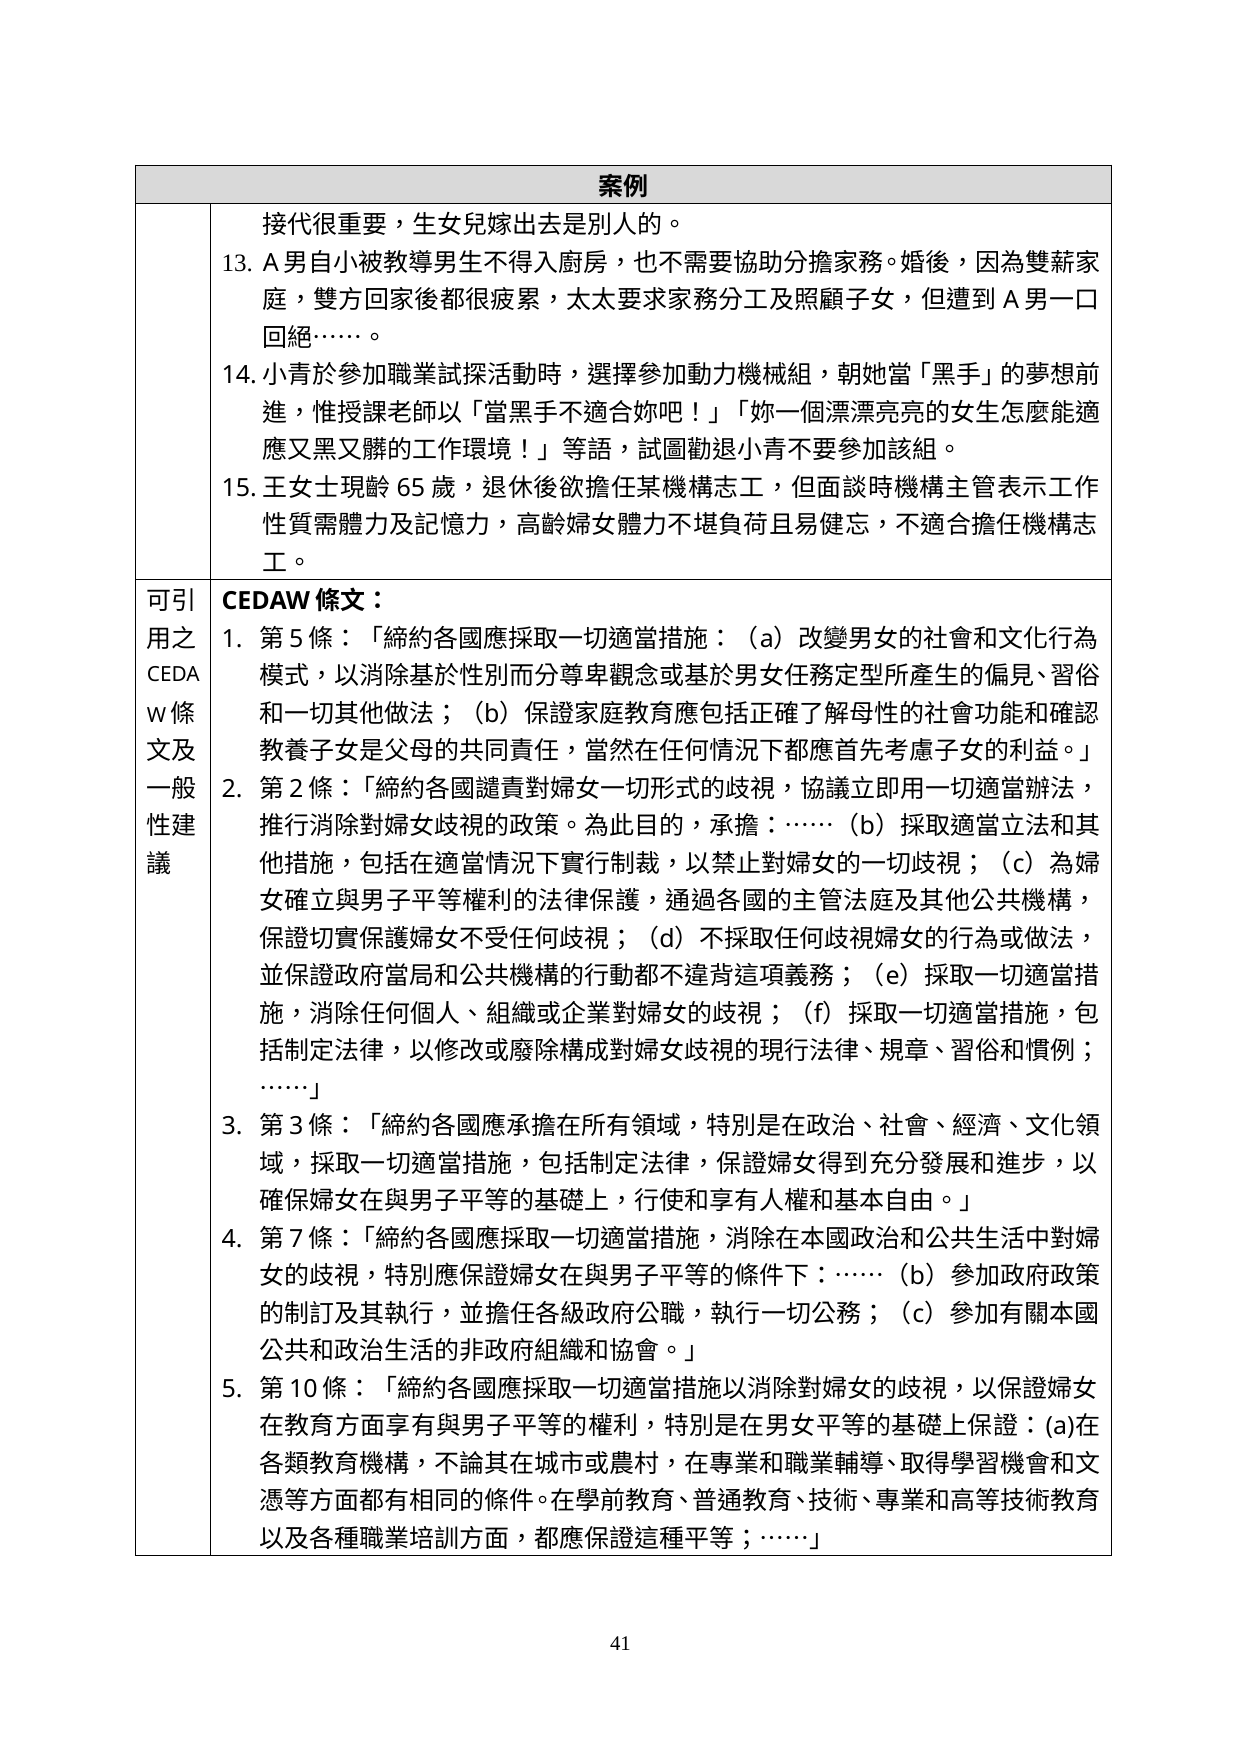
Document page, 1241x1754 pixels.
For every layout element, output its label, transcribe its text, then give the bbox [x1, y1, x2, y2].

table_cell [136, 204, 210, 579]
table_cell CEDAW條文： 第5條：「締約各國應採取一切適當措施：（a）改變男女的社會和文化行為模式，以消除基於性別而分尊卑觀念或基於男女任務定型所產生的偏見、習俗和一切其他做法；（b）保證家庭教育應包括正確了解母性的社會功能和確認教養子女是父母的共同責任，當然在任何情況下都應首先考慮子女的利益。」 第2條：「締約各國譴責對婦女一切形式的歧視，協議立即用一切適當辦法，推行消除對婦女歧視的政策。為此目的，承擔：……（b）採取適當立法和其他措施，包括在適當情況下實行制裁，以禁止對婦女的一切歧視；（c）為婦女確立與男子平等權利的法律保護，通過各國的主管法庭及其他公共機構，保證切實保護婦女不受任何歧視；（d）不採取任何歧視婦女的行為或做法，並保證政府當局和公共機構的行動都不違背這項義務；（e）採取一切適當措施，消除任何個人、組織或企業對婦女的歧視；（f）採取一切適當措施，包括制定法律，以修改或廢除構成對婦女歧視的現行法律、規章、習俗和慣例；……」 第3條：「締約各國應承擔在所有領域，特別是在政治、社會、經濟、文化領域，採取一切適當措施，包括制定法律，保證婦女得到充分發展和進步，以確保婦女在與男子平等的基礎上，行使和享有人權和基本自由。」 第7條：「締約各國應採取一切適當措施，消除在本國政治和公共生活中對婦女的歧視，特別應保證婦女在與男子平等的條件下：……（b）參加政府政策的制訂及其執行，並擔任各級政府公職，執行一切公務；（c）參加有關本國公共和政治生活的非政府組織和協會。」 第10條：「締約各國應採取一切適當措施以消除對婦女的歧視，以保證婦女在教育方面享有與男子平等的權利，特別是在男女平等的基礎上保證：(a)在各類教育機構，不論其在城市或農村，在專業和職業輔導、取得學習機會和文憑等方面都有相同的條件。在學前教育、普通教育、技術、專業和高等技術教育以及各種職業培訓方面，都應保證這種平等；……」 一般性建議： 第19號第6段：「《公約》第1條界定對婦女的歧視。歧視的定義包括基於性別的暴力，即針對其為女性而施加暴力或不成比例地影響女性。包括身體、心理或性的傷害、痛苦、施加威脅、壓制和剝奪其他行動自由。基於性別的暴力可能違犯《公約》的具體條款，不論這些條款是否明文提到暴力。」 第19號第7段：「基於性別的暴力，損害或阻礙婦女享有基於一般國際法或具體的人權公約所載列的人權和基本自由，符合《公約》第1條所指的歧視。該等權利和自由包含：……(b)不受酷刑、不人道或有辱人格的待遇或懲罰的權利；……(e)基於法律受平等保護權；(f)家庭中的平等權；……(h)工作條件公平有利的權利。」 第21號第10段：「1.締約各國應採取一切適當措施，消除在有關婚姻和家庭關係的一切事務上對婦女的歧視，並特別應保證婦女在男女平等的基礎上：……（c）在婚姻存續期間以及解除婚姻關係時，有相同的權利和義務；（d）不論婚姻狀況如何，在有關子女的事務上，作為父母親有相同的權利和義務。但在任何情形下，均應以子女的利益為重；……」 第21號第21段：「婦女必須承擔生育和哺養子女的責任，此影響其接受教育、就業以及其他與個人發展有關的活動，且為婦女帶來不平等的工作負擔。子女的人數和生育間隔對婦女的生活也會產生同樣影響……。因此婦女有權決定子女的人數和生育間隔。」 第25號第7段：「……締約國有義務處理普遍的性別關係和基於性別的刻板印象，此不僅透過個人行為且在法律、立法、社會結構和機構中，皆對婦女產生影響。」 第27號第36段：「締約國有義務消除消極的刻板印象，改造對高齡婦女存有偏見和有害社會的文化行為模式，以減少高齡婦女，包括高齡身心障礙婦女，由於消極的刻板印象和文化慣例，而遭受的肢體、性、心理、言語和經濟的虐待。」 第28號第9段：「根據第2 條，締約國必須履行其在《公約》之下所有的法律義務，尊重、保護並實現婦女不受歧視和享有平等的權利。尊重的義務，係要求締約國避免透過制訂法律、政策、規章、方案、行政程序和體制結構等方式，直接或間接導致剝奪婦女享有在公民、政治、經濟、社會和文化方面的平等權利。保護的義務，係要求締約國保護婦女免受私人行為者的歧視，並採取步驟，直接針對消除主張某一性別低於或高於另一性別的偏見、習俗和所有其他慣例，以及對男性和婦女在社會功能的刻板觀念。……」 第28號第16段：「締約國有義務尊重、保護和實現婦女不受歧視的權利，確保婦女的發展和進步，以改善其處境，實現法律、事實或實質的男女平等。締約國應確保不對婦女實施直接或間接歧視。對婦女的直接歧視，包括明顯以性或性別差異為由，實施區別待遇。對婦女的間接歧視，係指法律、政策、方案或做法看似對男性和女性並無偏頗，但實際上造成歧視婦女的效果。因為明顯中性的措施並未考慮原本存在的不平等狀況。此外，因為不承認歧視的結構、歷史模式，以及男女之間不平等的權力關係，可能使現有的不平等狀況因間接歧視更為惡化。」 第28號第17段：「締約國亦有義務確保婦女於公私領域皆不受政府當局、司法機構、組織、企業或私人的歧視。應酌情透過法庭和其他公共機構，以制裁和補救的方式提供保護。締約國應確保所有的政府部門和機構，充分認識平等原則，禁止基於性和性別的歧視，並制訂和實施該方面的適當培訓和宣傳方案。」 第28號第31段：「……締約國具有提供法律保護、廢除、修訂歧視性法律和規章的義務，作為消除對婦女的歧視政策的一部分。締約國必須確保透過修訂憲法或其他適當的立法手段，將男女平等和不歧視的原則納入國內法，並使之享有優先和強制執行的地位。締約國亦應頒布法律，禁止對《公約》所規定的各領域及婦女的全生命週期加以歧視。締約國有義務採取步驟，修改、廢除構成對婦女歧視的現行法律、規章、習俗和慣例。……」 第28號第32段：「第2條(b)款規定締約國有義務確保禁止歧視，以及當促進男女平等的法律，因違反《公約》的行為使婦女受到歧視提供適當的補救辦法。此義務要求締約國向《公約》所示權利受侵犯的婦女提供賠償，不提供賠償意味沒有履行提供適當補救辦法的義務。此類補救辦法應包括不同形式的賠償，如金錢賠償、恢復原狀、恢復名譽和復職、公開道歉、公開紀念和不再犯等滿足措施；修改相關法律和慣例，以及將侵犯婦女人權的肇事者繩之以法等。」 第35號第30段：「委員會建議締約國實施下列預防措施：(a)通過並執行有效的法律和其他適當的預防措施，解決導致基於性別的暴力侵害婦女行為的根本原因，包括家長觀念和成見，家庭內部的不平等，以及對婦女公民、政治、經濟、社會及文化權利的忽視或否定，並增強婦女的權能、能動性和聲音。(b)在婦女組織和邊緣化的婦女和女童群體的代表等所有相關攸關方的積極參與下，制訂並執行有效的措施，解決和消除《公約》第五條規定的對基於性別的暴力侵害婦女行為予以寬恕或推崇以及對男女結構性不平等加以鞏固的成見、偏見、習俗和慣例。……(d)制定並執行有效的措施，鼓勵媒體消除對婦女的歧視，包括在廣告、網路和其他數位環境中在其活動、做法和產出中消除對婦女或婦女人權維護者等特定婦女群體做出的惡意的、有成見的描述。此類措施應包括以下幾點：(一)鼓勵制定或加強線上或社交媒體組織等媒體組織的自律機制，旨在消除與婦女和男子或特定婦女群體有關的性別陳規定型觀念，解決利用它們的服務和平臺實施的基於性別的暴力侵犯婦女的行為；(二)媒體恰當報導基於性別的暴力侵害婦女行為的準則；(三)建設或加強國家人權機構的能力，以監測或審查就刻畫性別歧視形象的任何媒體或物化或貶低婦女或推崇暴力男子氣概的任何內容提出的指控；……」 [211, 580, 1111, 1555]
table_cell 可引用之CEDAW條文及一般性建議 [136, 580, 210, 1555]
table_cell 客家家族按照慣例與舊有文化，於生男丁時有做「新丁粄」之習俗，但林美美生女時卻沒有相同禮遇。 劉君只有1個女兒，劉君死亡後，長輩告知其女兒：「女性不能捧斗，應由劉君兄弟之男性子嗣捧斗」。 長於農村家庭之陳女，因家鄉風氣保守，常遭親友灌輸：（1）已婚的女兒大年初一不能回娘家，會把惡運帶給娘家；（2）生理期女性不潔，不能持香拜拜；（3）主祭一定是男生；（4）女孩不能列進族譜；（5）女性墮胎會有嬰靈跟隨等具有性別歧視的觀念。 王女懷有身孕，某日偕友參觀漁村，想登船體驗漁民工作生活，但遭船主拒絕，表示女性不能登船，孕婦「不淨」也不能登船，否則將會不吉利。 結婚當日，新娘李君上禮車坐定後，禮車剛起步時，新娘父母向禮車潑水，嘴裡唸著：「嫁出去的女兒如同潑出去的水」。 陳女士為研究臺灣宗教，前往廟會活動進行採訪，但過程中發現陣頭之傳承及演出皆無女性，均由男性進行陣頭演出。 王小美育有6個月大之嬰孩，因無人可幫忙看顧，經夫妻討論後，決定由先生向公司申請育嬰留職停薪，但公司認為照顧嬰孩傳統上是女性責任，而不予核可申請。 陳同學有意報考擔任警消人員，但是老師表示女性體能、膽識不適合從事警消相關工作。 田徑社的王同學頂著極短頭髮，穿著運動短褲來上學，急忙著要參加晨訓，但李主任見狀即上前加以訓斥：「妳看妳把自己弄成了什麼樣子！把自己搞成這樣不噁心嗎？明明是女生，還以為自己是男的，簡直就跟變態一樣！」被訓斥的王同學雖然感到委屈、被羞辱，但在李主任面前不敢有任何反駁，只能低著頭默默忍受。 學校的打掃工作分配常以男女生體力不同為理由，女生通常負責的掃地區域大部分都是室內空間，吳小美因而在校6年期間都是負責清潔室內地板，而男生負責的掃地區域常常是教室外的空間或倒垃圾。 張同學將於高中畢業，因父親於空軍服務之故，從小就嚮往駕駛戰鬥機，計劃畢業後報考軍校，但親友都認為擔任飛行員的工作需要體力，且跟機械有關的事物男性較熟悉，女性恐不能勝任。 傳統重男輕女觀念影響下，阿英的婆婆希望阿英能生男孩，因為她認為傳宗接代很重要，生女兒嫁出去是別人的。 A男自小被教導男生不得入廚房，也不需要協助分擔家務。婚後，因為雙薪家庭，雙方回家後都很疲累，太太要求家務分工及照顧子女，但遭到A男一口回絕……。 小青於參加職業試探活動時，選擇參加動力機械組，朝她當「黑手」的夢想前進，惟授課老師以「當黑手不適合妳吧！」「妳一個漂漂亮亮的女生怎麼能適應又黑又髒的工作環境！」等語，試圖勸退小青不要參加該組。 王女士現齡65歲，退休後欲擔任某機構志工，但面談時機構主管表示工作性質需體力及記憶力，高齡婦女體力不堪負荷且易健忘，不適合擔任機構志工。 [211, 204, 1111, 579]
table_header 案例 [136, 166, 1111, 203]
